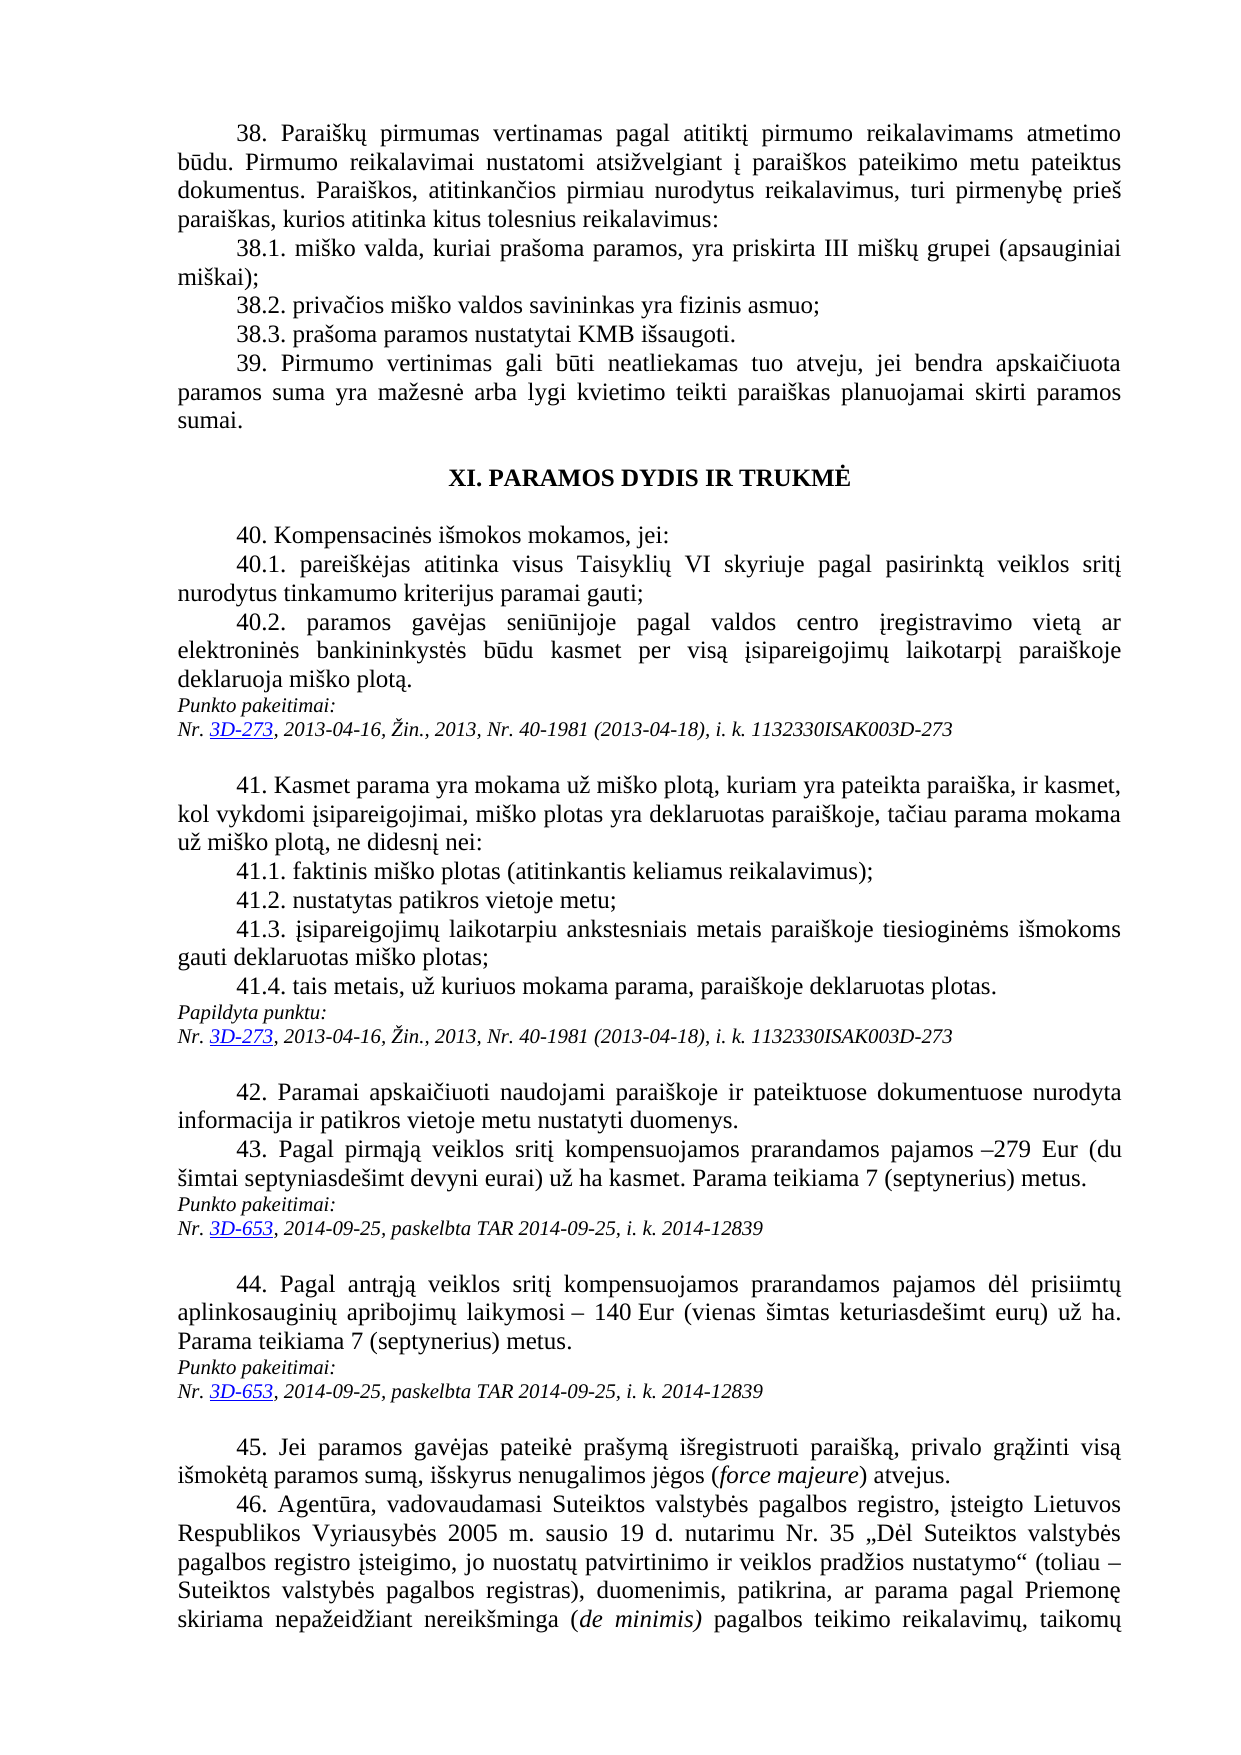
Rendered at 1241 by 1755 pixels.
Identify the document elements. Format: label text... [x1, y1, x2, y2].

text Nr. 3D-273, 2013-04-16, Žin., 2013, Nr. 40-1981 (2013-04-18), i. k. 1132330ISAK003D-273 [177, 1024, 1122, 1048]
text 41. Kasmet parama yra mokama už miško plotą, kuriam yra pateikta paraiška, ir kasmet, kol vykdomi įsipareigojimai, miško plotas yra deklaruotas paraiškoje, tačiau parama mokama už miško plotą, ne didesnį nei: [177, 770, 1122, 856]
text XI. PARAMOS DYDIS IR TRUKMĖ [177, 463, 1122, 492]
text Punkto pakeitimai: [177, 1355, 1122, 1379]
text 44. Pagal antrąją veiklos sritį kompensuojamos prarandamos pajamos dėl prisiimtų aplinkosauginių apribojimų laikymosi – 140 Eur (vienas šimtas keturiasdešimt eurų) už ha. Parama teikiama 7 (septynerius) metus. [177, 1269, 1122, 1355]
text 38.2. privačios miško valdos savininkas yra fizinis asmuo; [177, 291, 1122, 319]
text 42. Paramai apskaičiuoti naudojami paraiškoje ir pateiktuose dokumentuose nurodyta informacija ir patikros vietoje metu nustatyti duomenys. [177, 1077, 1122, 1134]
text 46. Agentūra, vadovaudamasi Suteiktos valstybės pagalbos registro, įsteigto Lietuvos Respublikos Vyriausybės 2005 m. sausio 19 d. nutarimu Nr. 35 „Dėl Suteiktos valstybės pagalbos registro įsteigimo, jo nuostatų patvirtinimo ir veiklos pradžios nustatymo“ (toliau – Suteiktos valstybės pagalbos registras), duomenimis, patikrina, ar parama pagal Priemonę skiriama nepažeidžiant nereikšminga (de minimis) pagalbos teikimo reikalavimų, taikomų [177, 1489, 1122, 1633]
text 38.1. miško valda, kuriai prašoma paramos, yra priskirta III miškų grupei (apsauginiai miškai); [177, 233, 1122, 291]
text 38.3. prašoma paramos nustatytai KMB išsaugoti. [177, 319, 1122, 348]
text Punkto pakeitimai: [177, 693, 1122, 717]
text 40.2. paramos gavėjas seniūnijoje pagal valdos centro įregistravimo vietą ar elektroninės bankininkystės būdu kasmet per visą įsipareigojimų laikotarpį paraiškoje deklaruoja miško plotą. [177, 607, 1122, 693]
text 43. Pagal pirmąją veiklos sritį kompensuojamos prarandamos pajamos –279 Eur (du šimtai septyniasdešimt devyni eurai) už ha kasmet. Parama teikiama 7 (septynerius) metus. [177, 1134, 1122, 1192]
text 40. Kompensacinės išmokos mokamos, jei: [177, 521, 1122, 549]
text 41.1. faktinis miško plotas (atitinkantis keliamus reikalavimus); [177, 856, 1122, 885]
text 41.2. nustatytas patikros vietoje metu; [177, 885, 1122, 914]
text 39. Pirmumo vertinimas gali būti neatliekamas tuo atveju, jei bendra apskaičiuota paramos suma yra mažesnė arba lygi kvietimo teikti paraiškas planuojamai skirti paramos sumai. [177, 348, 1122, 434]
text Nr. 3D-273, 2013-04-16, Žin., 2013, Nr. 40-1981 (2013-04-18), i. k. 1132330ISAK003D-273 [177, 717, 1122, 741]
text Nr. 3D-653, 2014-09-25, paskelbta TAR 2014-09-25, i. k. 2014-12839 [177, 1216, 1122, 1240]
text 41.4. tais metais, už kuriuos mokama parama, paraiškoje deklaruotas plotas. [177, 971, 1122, 1000]
text Punkto pakeitimai: [177, 1192, 1122, 1216]
text Papildyta punktu: [177, 1000, 1122, 1024]
text 38. Paraiškų pirmumas vertinamas pagal atitiktį pirmumo reikalavimams atmetimo būdu. Pirmumo reikalavimai nustatomi atsižvelgiant į paraiškos pateikimo metu pateiktus dokumentus. Paraiškos, atitinkančios pirmiau nurodytus reikalavimus, turi pirmenybę prieš paraiškas, kurios atitinka kitus tolesnius reikalavimus: [177, 118, 1122, 233]
text 41.3. įsipareigojimų laikotarpiu ankstesniais metais paraiškoje tiesioginėms išmokoms gauti deklaruotas miško plotas; [177, 914, 1122, 971]
text 40.1. pareiškėjas atitinka visus Taisyklių VI skyriuje pagal pasirinktą veiklos sritį nurodytus tinkamumo kriterijus paramai gauti; [177, 549, 1122, 607]
text 45. Jei paramos gavėjas pateikė prašymą išregistruoti paraišką, privalo grąžinti visą išmokėtą paramos sumą, išskyrus nenugalimos jėgos (force majeure) atvejus. [177, 1432, 1122, 1489]
text Nr. 3D-653, 2014-09-25, paskelbta TAR 2014-09-25, i. k. 2014-12839 [177, 1379, 1122, 1403]
